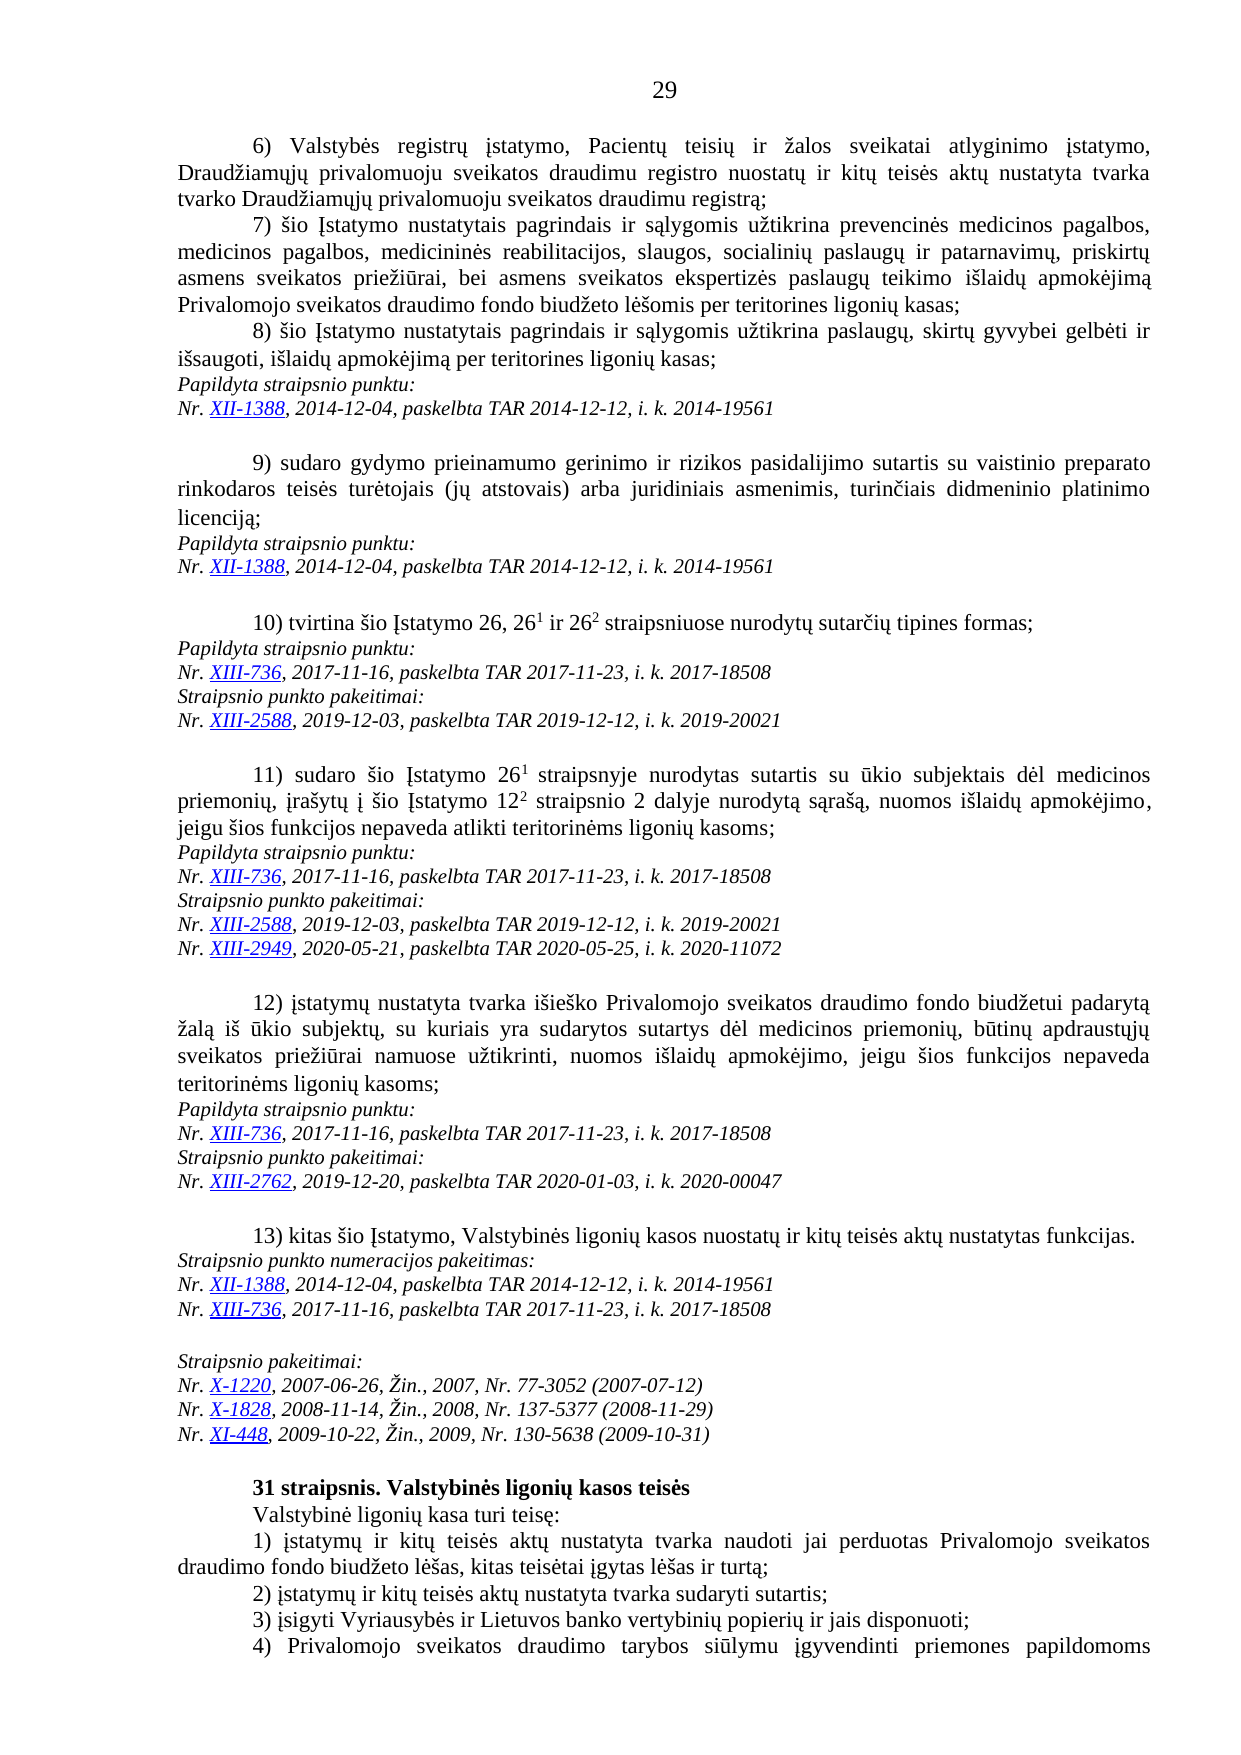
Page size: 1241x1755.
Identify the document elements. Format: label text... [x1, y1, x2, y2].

text 8) šio Įstatymo nustatytais pagrindais ir sąlygomis užtikrina paslaugų, skirtų gyvybei gelbėti ir išsaugoti, išlaidų apmokėjimą per teritorines ligonių kasas; [177, 317, 1152, 372]
text Straipsnio punkto pakeitimai: [177, 684, 1152, 708]
text Straipsnio punkto pakeitimai: [177, 888, 1152, 912]
text Valstybinė ligonių kasa turi teisę: [177, 1501, 1152, 1527]
text 13) kitas šio Įstatymo, Valstybinės ligonių kasos nuostatų ir kitų teisės aktų nustatytas funkcijas. [177, 1222, 1152, 1248]
text 10) tvirtina šio Įstatymo 26, 261 ir 262 straipsniuose nurodytų sutarčių tipines formas; [177, 607, 1152, 636]
text Papildyta straipsnio punktu: [177, 840, 1152, 864]
text Nr. XIII-736, 2017-11-16, paskelbta TAR 2017-11-23, i. k. 2017-18508 [177, 660, 1152, 684]
text Nr. XI-448, 2009-10-22, Žin., 2009, Nr. 130-5638 (2009-10-31) [177, 1421, 1152, 1446]
text Nr. X-1828, 2008-11-14, Žin., 2008, Nr. 137-5377 (2008-11-29) [177, 1397, 1152, 1421]
text 7) šio Įstatymo nustatytais pagrindais ir sąlygomis užtikrina prevencinės medicinos pagalbos, medicinos pagalbos, medicininės reabilitacijos, slaugos, socialinių paslaugų ir patarnavimų, priskirtų asmens sveikatos priežiūrai, bei asmens sveikatos ekspertizės paslaugų teikimo išlaidų apmokėjimą Privalomojo sveikatos draudimo fondo biudžeto lėšomis per teritorines ligonių kasas; [177, 212, 1152, 317]
text 12) įstatymų nustatyta tvarka išieško Privalomojo sveikatos draudimo fondo biudžetui padarytą žalą iš ūkio subjektų, su kuriais yra sudarytos sutartys dėl medicinos priemonių, būtinų apdraustųjų sveikatos priežiūrai namuose užtikrinti, nuomos išlaidų apmokėjimo, jeigu šios funkcijos nepaveda teritorinėms ligonių kasoms; [177, 989, 1152, 1097]
text Nr. XII-1388, 2014-12-04, paskelbta TAR 2014-12-12, i. k. 2014-19561 [177, 396, 1152, 420]
text Papildyta straipsnio punktu: [177, 1097, 1152, 1121]
text Nr. XIII-2762, 2019-12-20, paskelbta TAR 2020-01-03, i. k. 2020-00047 [177, 1169, 1152, 1193]
text Nr. XII-1388, 2014-12-04, paskelbta TAR 2014-12-12, i. k. 2014-19561 [177, 1272, 1152, 1296]
text Papildyta straipsnio punktu: [177, 372, 1152, 396]
text 11) sudaro šio Įstatymo 261 straipsnyje nurodytas sutartis su ūkio subjektais dėl medicinos priemonių, įrašytų į šio Įstatymo 122 straipsnio 2 dalyje nurodytą sąrašą, nuomos išlaidų apmokėjimo, jeigu šios funkcijos nepaveda atlikti teritorinėms ligonių kasoms; [177, 761, 1152, 840]
text Straipsnio pakeitimai: [177, 1349, 1152, 1373]
text Straipsnio punkto pakeitimai: [177, 1145, 1152, 1169]
text Nr. XIII-2949, 2020-05-21, paskelbta TAR 2020-05-25, i. k. 2020-11072 [177, 936, 1152, 960]
text 1) įstatymų ir kitų teisės aktų nustatyta tvarka naudoti jai perduotas Privalomojo sveikatos draudimo fondo biudžeto lėšas, kitas teisėtai įgytas lėšas ir turtą; [177, 1527, 1152, 1580]
text 9) sudaro gydymo prieinamumo gerinimo ir rizikos pasidalijimo sutartis su vaistinio preparato rinkodaros teisės turėtojais (jų atstovais) arba juridiniais asmenimis, turinčiais didmeninio platinimo licenciją; [177, 449, 1152, 530]
text Papildyta straipsnio punktu: [177, 530, 1152, 554]
text Nr. XII-1388, 2014-12-04, paskelbta TAR 2014-12-12, i. k. 2014-19561 [177, 554, 1152, 578]
text Papildyta straipsnio punktu: [177, 636, 1152, 660]
text Nr. XIII-2588, 2019-12-03, paskelbta TAR 2019-12-12, i. k. 2019-20021 [177, 912, 1152, 936]
text 3) įsigyti Vyriausybės ir Lietuvos banko vertybinių popierių ir jais disponuoti; [177, 1606, 1152, 1632]
text 31 straipsnis. Valstybinės ligonių kasos teisės [177, 1474, 1152, 1501]
text Nr. XIII-2588, 2019-12-03, paskelbta TAR 2019-12-12, i. k. 2019-20021 [177, 708, 1152, 732]
text 2) įstatymų ir kitų teisės aktų nustatyta tvarka sudaryti sutartis; [177, 1580, 1152, 1606]
text Nr. X-1220, 2007-06-26, Žin., 2007, Nr. 77-3052 (2007-07-12) [177, 1373, 1152, 1397]
text Nr. XIII-736, 2017-11-16, paskelbta TAR 2017-11-23, i. k. 2017-18508 [177, 1121, 1152, 1145]
text 6) Valstybės registrų įstatymo, Pacientų teisių ir žalos sveikatai atlyginimo įstatymo, Draudžiamųjų privalomuoju sveikatos draudimu registro nuostatų ir kitų teisės aktų nustatyta tvarka tvarko Draudžiamųjų privalomuoju sveikatos draudimu registrą; [177, 132, 1152, 212]
text Straipsnio punkto numeracijos pakeitimas: [177, 1248, 1152, 1272]
text 4) Privalomojo sveikatos draudimo tarybos siūlymu įgyvendinti priemones papildomoms [177, 1632, 1152, 1659]
text Nr. XIII-736, 2017-11-16, paskelbta TAR 2017-11-23, i. k. 2017-18508 [177, 864, 1152, 888]
text Nr. XIII-736, 2017-11-16, paskelbta TAR 2017-11-23, i. k. 2017-18508 [177, 1296, 1152, 1321]
